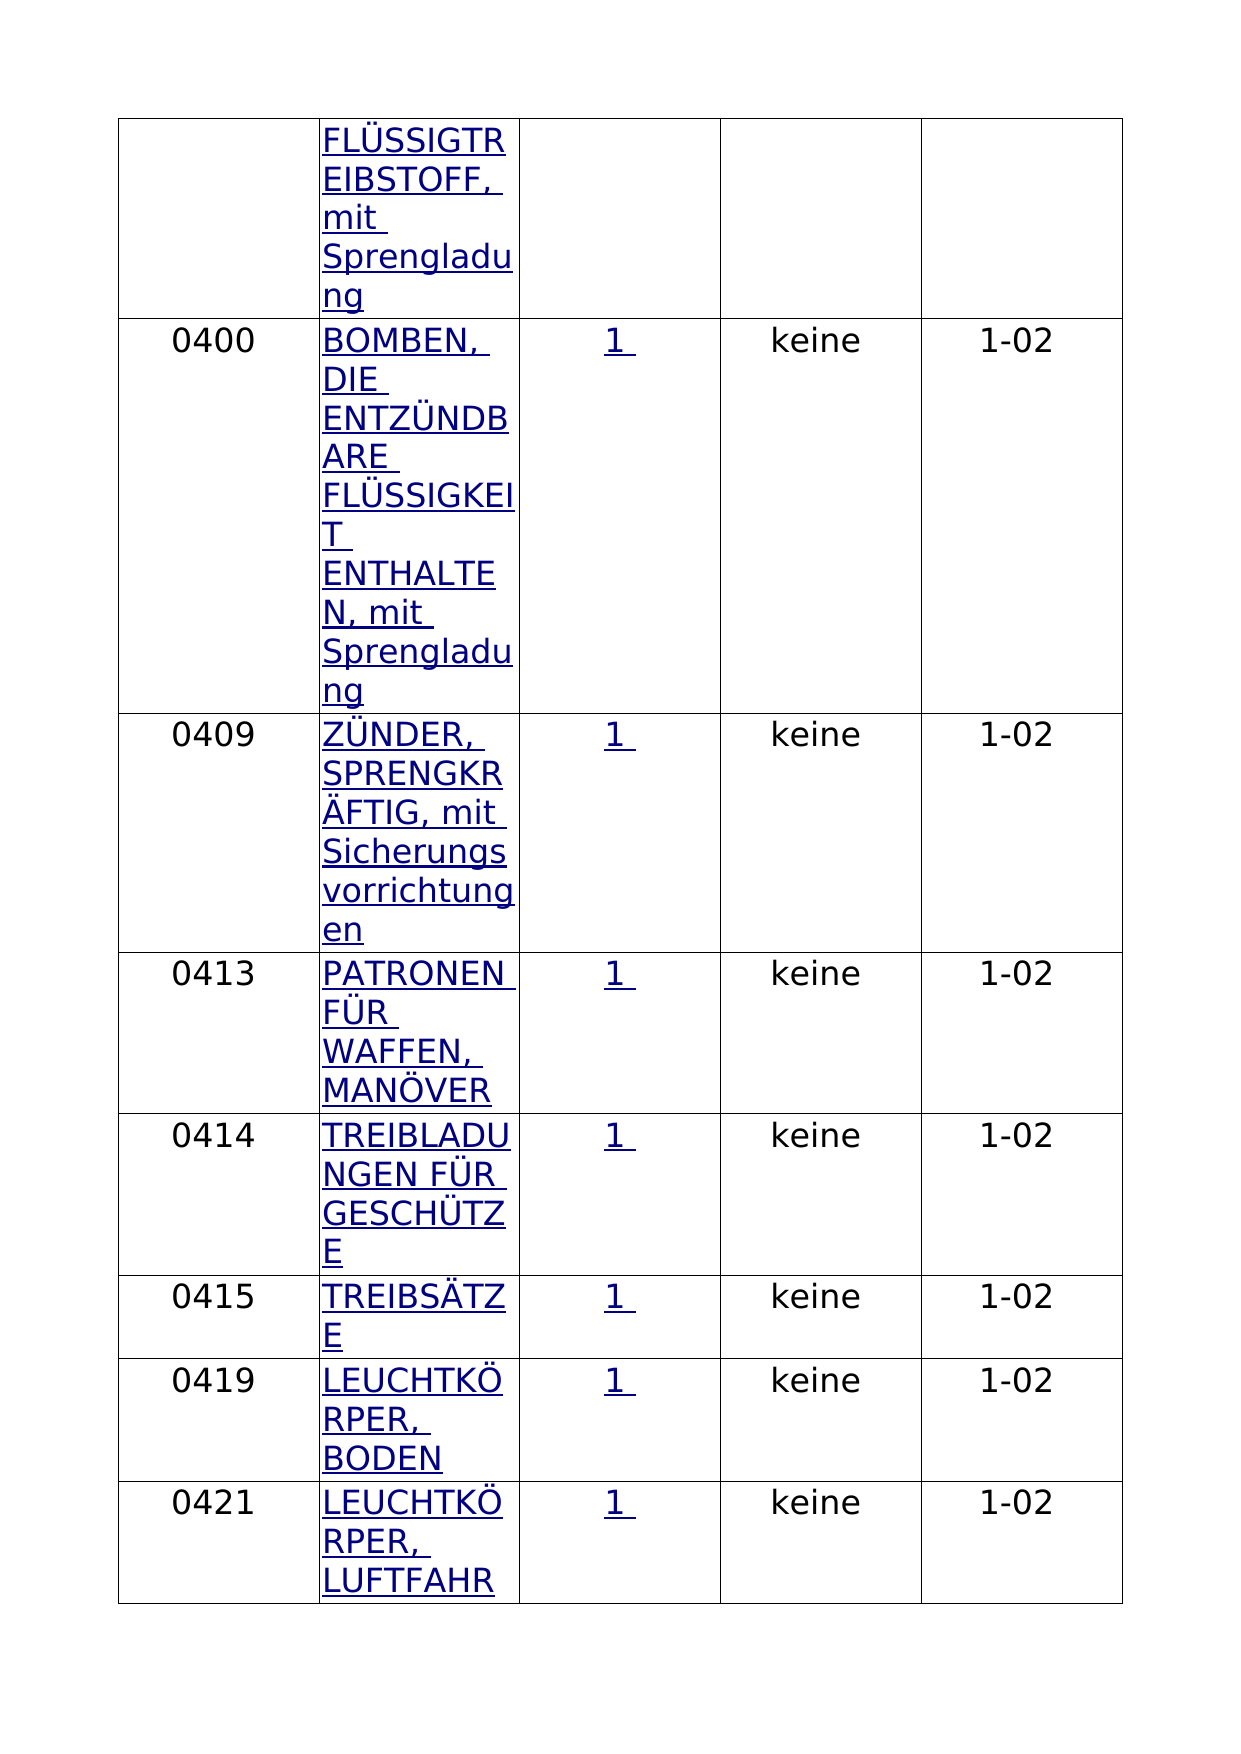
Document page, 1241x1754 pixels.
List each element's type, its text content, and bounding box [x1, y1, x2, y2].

table_cell 0415 [119, 1276, 319, 1358]
table_cell [520, 119, 720, 318]
table_cell 1 [520, 1482, 720, 1603]
table_cell 1-02 [922, 1482, 1122, 1603]
table_cell LEUCHTKÖRPER, BODEN [320, 1359, 519, 1481]
table_cell keine [721, 1359, 921, 1481]
table_cell 1 [520, 953, 720, 1113]
table_cell 1-02 [922, 319, 1122, 713]
table_cell [119, 119, 319, 318]
table_cell 0400 [119, 319, 319, 713]
table_cell PATRONEN FÜR WAFFEN, MANÖVER [320, 953, 519, 1113]
table_cell 1 [520, 1114, 720, 1274]
table_cell ZÜNDER, SPRENGKRÄFTIG, mit Sicherungsvorrichtungen [320, 714, 519, 952]
table_cell 1 [520, 319, 720, 713]
table_cell keine [721, 1482, 921, 1603]
table_cell 0414 [119, 1114, 319, 1274]
table_cell FLÜSSIGTREIBSTOFF, mit Sprengladung [320, 119, 519, 318]
table_cell 1-02 [922, 714, 1122, 952]
table_cell TREIBSÄTZE [320, 1276, 519, 1358]
table_cell 1-02 [922, 1114, 1122, 1274]
table_cell 1 [520, 1359, 720, 1481]
table_cell 1-02 [922, 1276, 1122, 1358]
table_cell keine [721, 1114, 921, 1274]
table_cell 0409 [119, 714, 319, 952]
table_cell 1-02 [922, 1359, 1122, 1481]
table_cell 0419 [119, 1359, 319, 1481]
table_cell BOMBEN, DIE ENTZÜNDBARE FLÜSSIGKEIT ENTHALTEN, mit Sprengladung [320, 319, 519, 713]
table_cell keine [721, 319, 921, 713]
table_cell [922, 119, 1122, 318]
table_cell 0421 [119, 1482, 319, 1603]
table_cell 1 [520, 714, 720, 952]
table_cell keine [721, 714, 921, 952]
table_cell TREIBLADUNGEN FÜR GESCHÜTZE [320, 1114, 519, 1274]
table_cell [721, 119, 921, 318]
table_cell 1 [520, 1276, 720, 1358]
table_cell keine [721, 1276, 921, 1358]
table_cell 1-02 [922, 953, 1122, 1113]
table_cell keine [721, 953, 921, 1113]
table_cell LEUCHTKÖRPER, LUFTFAHR [320, 1482, 519, 1603]
table_cell 0413 [119, 953, 319, 1113]
